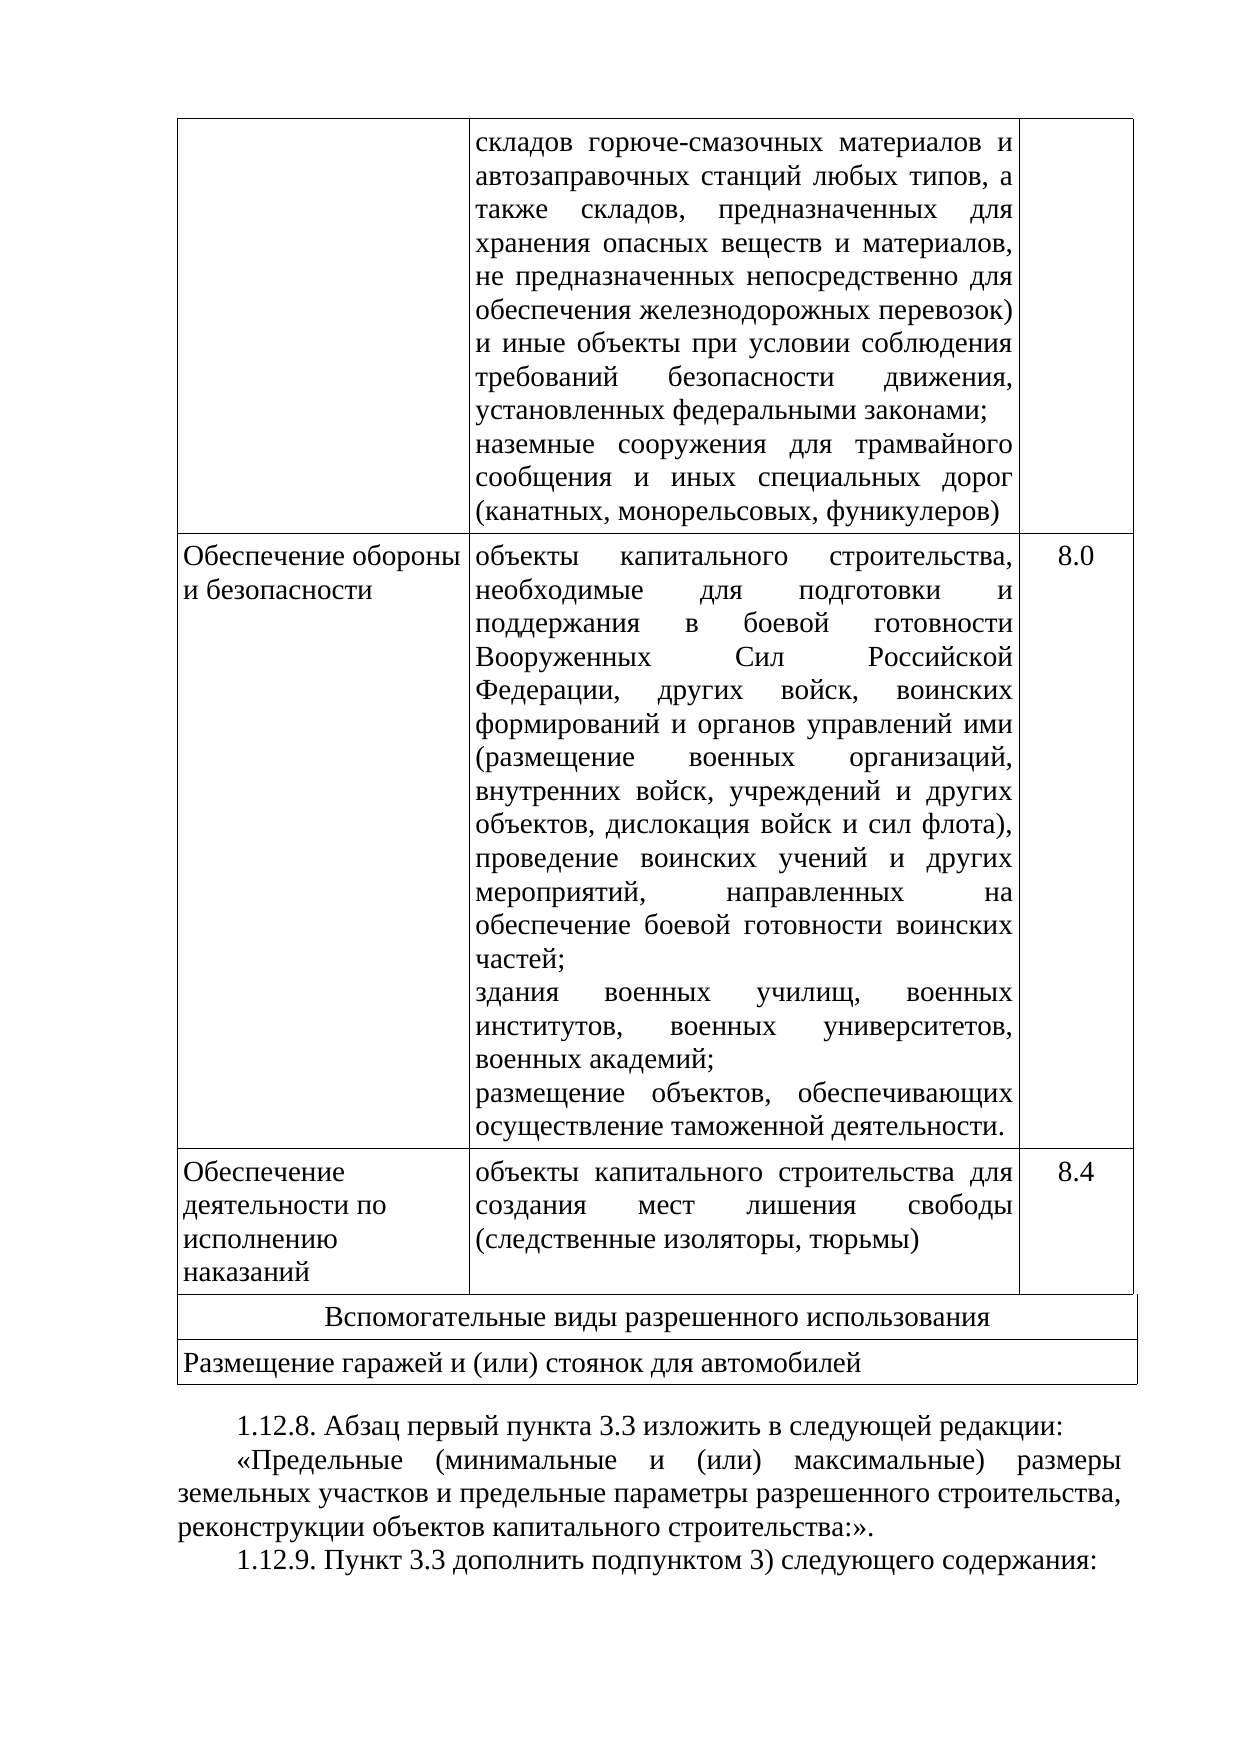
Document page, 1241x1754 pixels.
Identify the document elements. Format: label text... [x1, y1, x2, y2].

table_cell Обеспечение деятельности по исполнению наказаний [178, 1149, 469, 1294]
table_cell объекты капитального строительства, необходимые для подготовки и поддержания в боевой готовности Вооруженных Сил Российской Федерации, других войск, воинских формирований и органов управлений ими (размещение военных организаций, внутренних войск, учреждений и других объектов, дислокация войск и сил флота), проведение воинских учений и других мероприятий, направленных на обеспечение боевой готовности воинских частей; здания военных училищ, военных институтов, военных университетов, военных академий; размещение объектов, обеспечивающих осуществление таможенной деятельности. [470, 534, 1019, 1148]
table_cell Обеспечение обороны и безопасности [178, 534, 469, 1148]
list 1.12.8. Абзац первый пункта 3.3 изложить в следующей редакции: [177, 1408, 1122, 1442]
text «Предельные (минимальные и (или) максимальные) размеры земельных участков и предельные параметры разрешенного строительства, реконструкции объектов капитального строительства:». [177, 1442, 1122, 1542]
table_cell Вспомогательные виды разрешенного использования [178, 1294, 1137, 1339]
table_cell объекты капитального строительства для создания мест лишения свободы (следственные изоляторы, тюрьмы) [470, 1149, 1019, 1294]
table_cell [1020, 119, 1133, 532]
table_cell складов горюче-смазочных материалов и автозаправочных станций любых типов, а также складов, предназначенных для хранения опасных веществ и материалов, не предназначенных непосредственно для обеспечения железнодорожных перевозок) и иные объекты при условии соблюдения требований безопасности движения, установленных федеральными законами; наземные сооружения для трамвайного сообщения и иных специальных дорог (канатных, монорельсовых, фуникулеров) [470, 119, 1019, 532]
table_cell Размещение гаражей и (или) стоянок для автомобилей [178, 1340, 1137, 1384]
table_cell [178, 119, 469, 532]
table_cell 8.0 [1020, 534, 1133, 1148]
list 1.12.9. Пункт 3.3 дополнить подпунктом 3) следующего содержания: [177, 1542, 1122, 1576]
table_cell 8.4 [1020, 1149, 1133, 1294]
